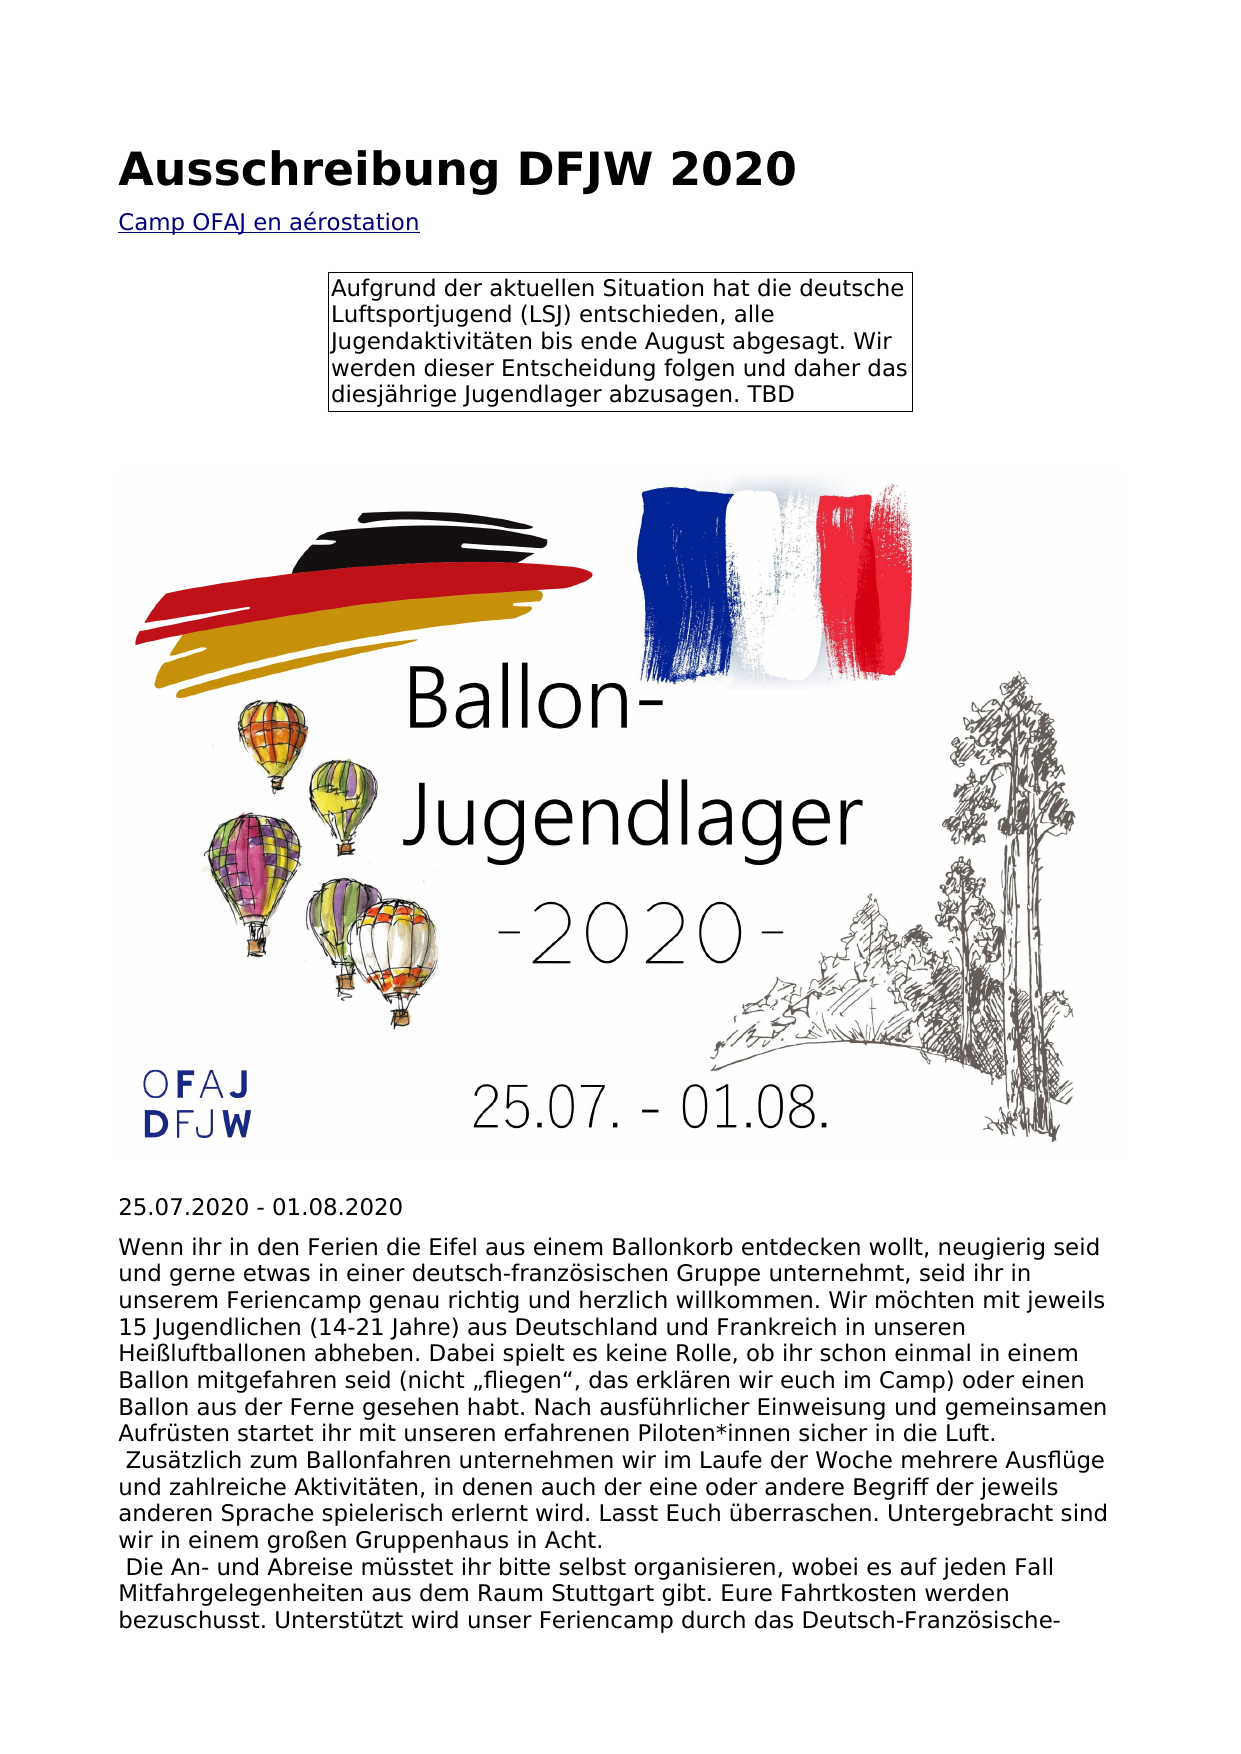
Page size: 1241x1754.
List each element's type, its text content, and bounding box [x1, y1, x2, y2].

table_header Aufgrund der aktuellen Situation hat die deutsche Luftsportjugend (LSJ) entschieden, alle Jugendaktivitäten bis ende August abgesagt. Wir werden dieser Entscheidung folgen und daher das diesjährige Jugendlager abzusagen. TBD [329, 273, 912, 411]
text Camp OFAJ en aérostation [118, 209, 1122, 236]
text 25.07.2020 - 01.08.2020 [118, 1194, 1122, 1221]
subtitle Ausschreibung DFJW 2020 [118, 143, 1122, 196]
text Wenn ihr in den Ferien die Eifel aus einem Ballonkorb entdecken wollt, neugierig seid und gerne etwas in einer deutsch-französischen Gruppe unternehmt, seid ihr in unserem Feriencamp genau richtig und herzlich willkommen. Wir möchten mit jeweils 15 Jugendlichen (14-21 Jahre) aus Deutschland und Frankreich in unseren Heißluftballonen abheben. Dabei spielt es keine Rolle, ob ihr schon einmal in einem Ballon mitgefahren seid (nicht „fliegen“, das erklären wir euch im Camp) oder einen Ballon aus der Ferne gesehen habt. Nach ausführlicher Einweisung und gemeinsamen Aufrüsten startet ihr mit unseren erfahrenen Piloten*innen sicher in die Luft. Zusätzlich zum Ballonfahren unternehmen wir im Laufe der Woche mehrere Ausflüge und zahlreiche Aktivitäten, in denen auch der eine oder andere Begriff der jeweils anderen Sprache spielerisch erlernt wird. Lasst Euch überraschen. Untergebracht sind wir in einem großen Gruppenhaus in Acht. Die An- und Abreise müsstet ihr bitte selbst organisieren, wobei es auf jeden Fall Mitfahrgelegenheiten aus dem Raum Stuttgart gibt. Eure Fahrtkosten werden bezuschusst. Unterstützt wird unser Feriencamp durch das Deutsch-Französische- [118, 1234, 1122, 1634]
picture [118, 471, 1123, 1156]
